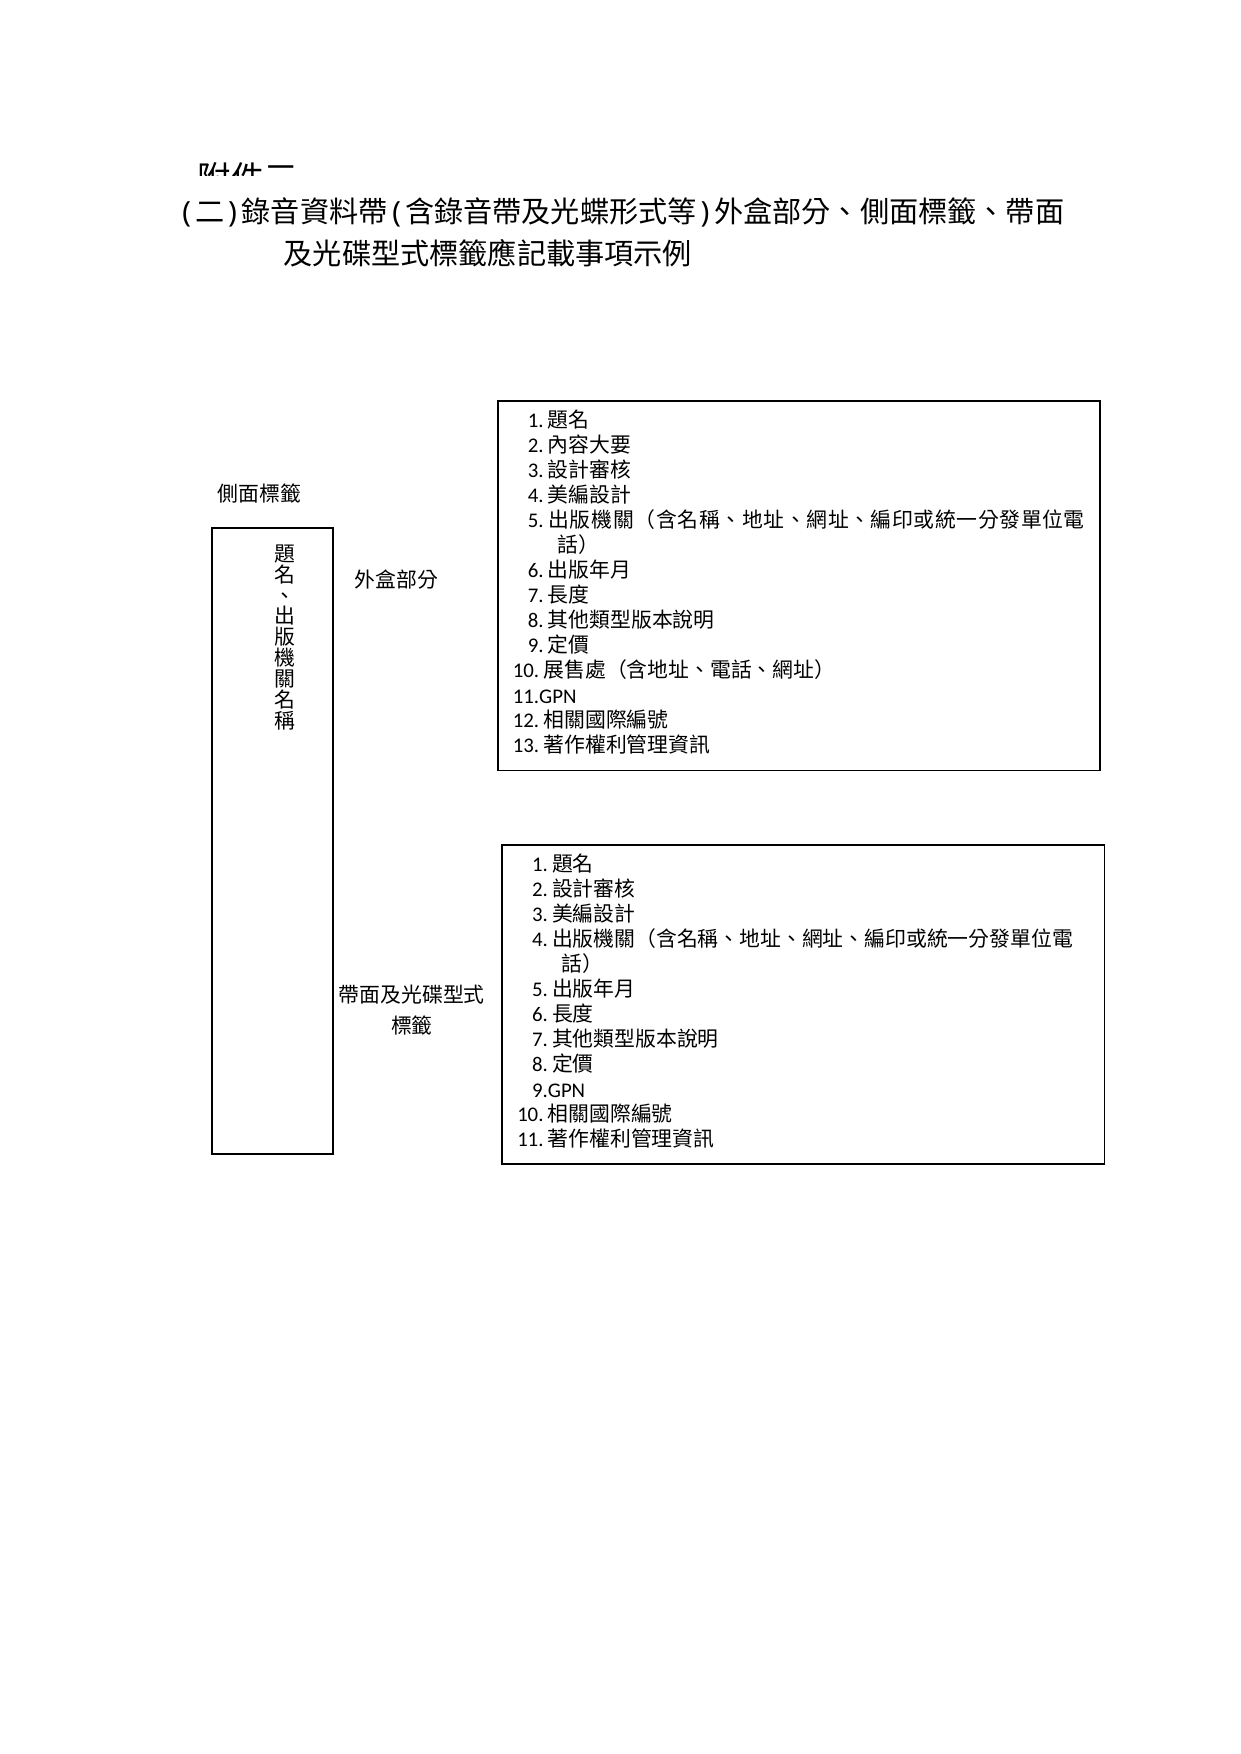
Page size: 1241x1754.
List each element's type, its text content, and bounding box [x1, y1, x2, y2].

text (二)錄音資料帶(含錄音帶及光蝶形式等)外盒部分、側面標籤、帶面及光碟型式標籤應記載事項示例 [182, 144, 348, 183]
text (二)錄音資料帶(含錄音帶及光蝶形式等)外盒部分、側面標籤、帶面及光碟型式標籤應記載事項示例 [177, 189, 1092, 273]
text 附件三 [197, 152, 333, 176]
